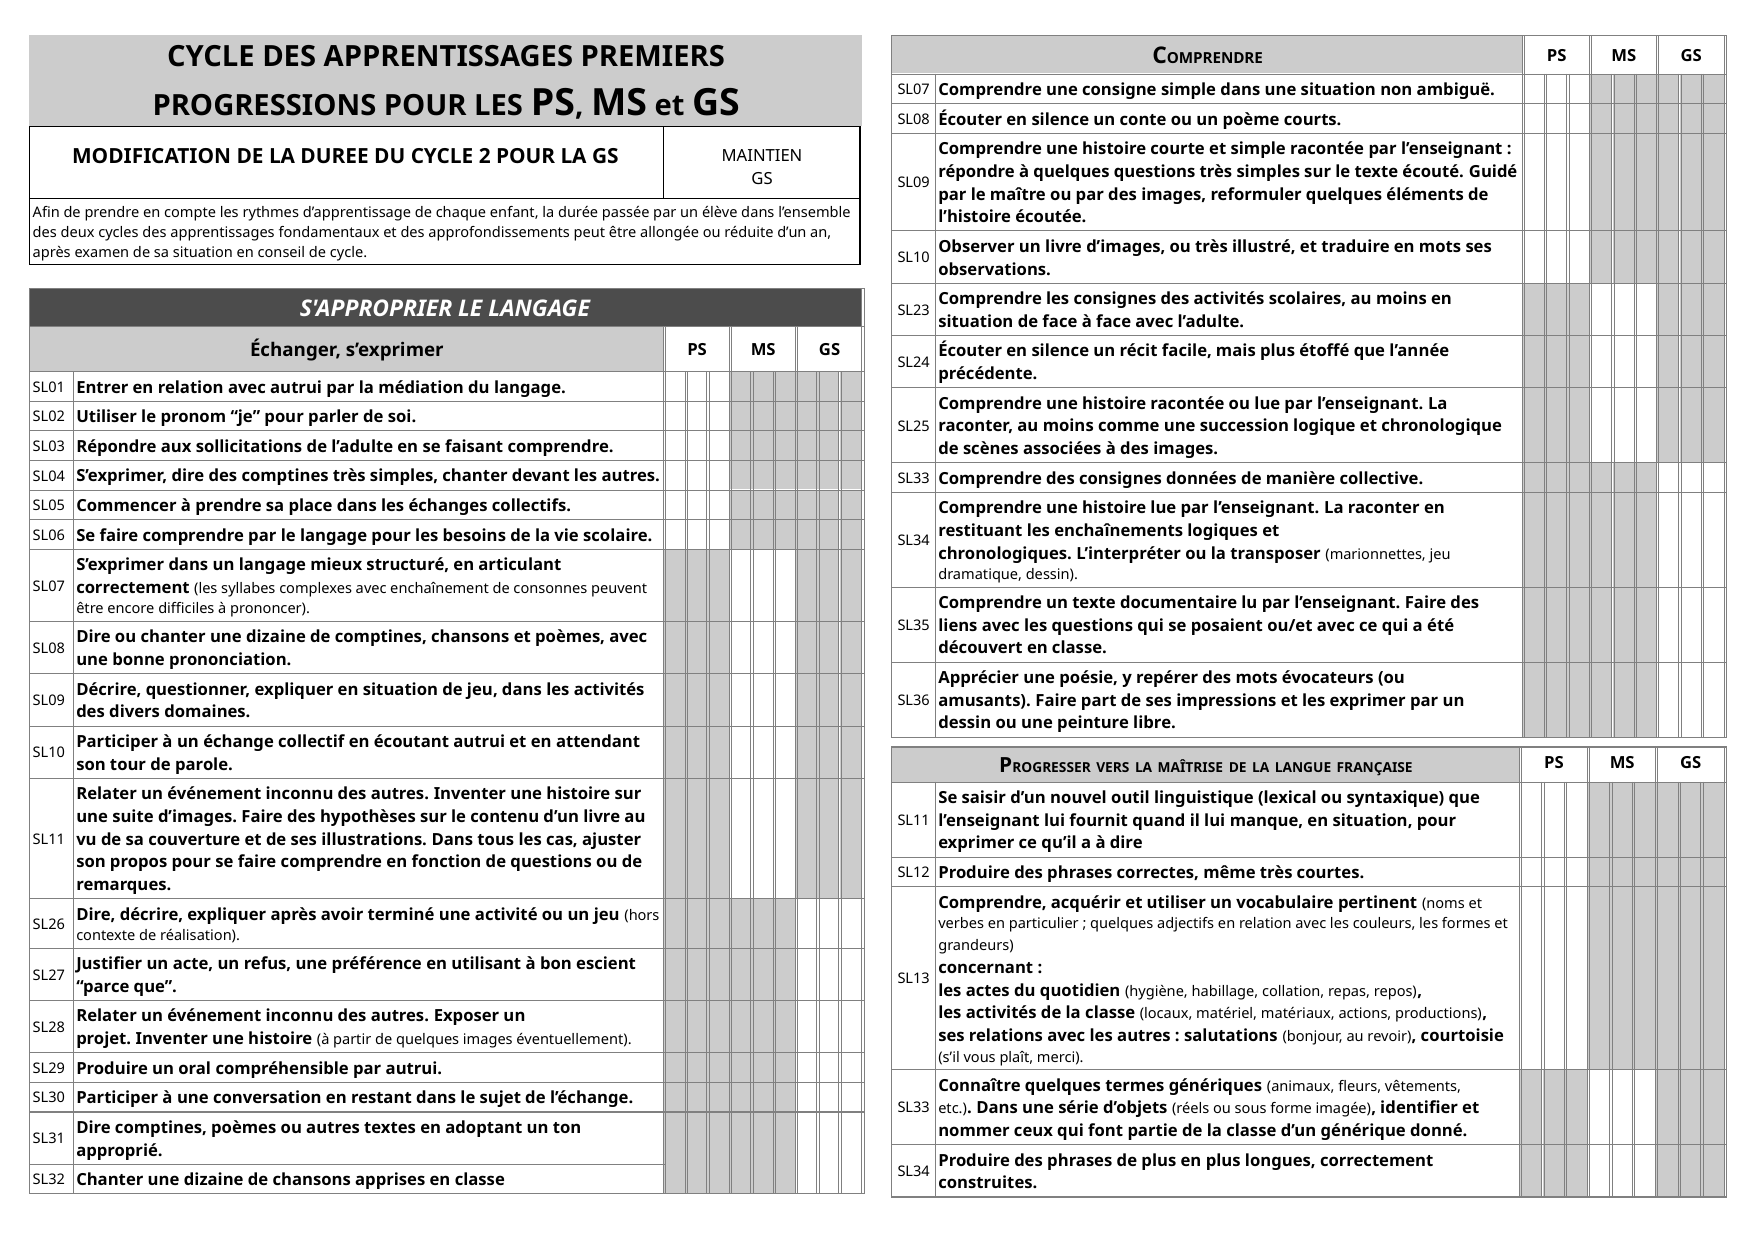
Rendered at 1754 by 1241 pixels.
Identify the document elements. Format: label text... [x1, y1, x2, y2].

table_cell [732, 674, 750, 726]
table_cell [798, 402, 816, 430]
table_cell [688, 1001, 706, 1052]
table_cell [798, 491, 816, 519]
table_cell SL09 [892, 134, 935, 230]
table_cell [1637, 336, 1656, 387]
table_cell [1658, 1070, 1678, 1144]
table_cell [1659, 284, 1678, 335]
table_cell [1637, 231, 1656, 283]
table_cell [688, 622, 706, 673]
table_header MS [1590, 748, 1655, 782]
table_cell [688, 1053, 706, 1082]
table_cell [688, 402, 706, 430]
table_cell Apprécier une poésie, y repérer des mots évocateurs (ou amusants). Faire part de ses impressions et les exprimer par un dessin ou une peinture libre. [936, 663, 1522, 737]
table_cell SL01 [30, 372, 73, 401]
table_cell [1592, 493, 1611, 587]
table_cell [842, 779, 861, 898]
table_cell [842, 1083, 861, 1111]
table_header GS [1658, 748, 1724, 782]
table_cell SL33 [892, 1070, 935, 1144]
table_cell [1615, 75, 1634, 103]
table_cell SL34 [892, 1145, 935, 1196]
table_cell [798, 899, 816, 948]
table_cell SL33 [892, 463, 935, 492]
table_cell [842, 491, 861, 519]
table_cell [1570, 134, 1589, 230]
table_cell SL30 [30, 1083, 73, 1111]
table_cell [1547, 336, 1566, 387]
table_cell [1615, 588, 1634, 662]
table_cell [732, 1113, 750, 1193]
table_cell [1615, 336, 1634, 387]
table_cell SL24 [892, 336, 935, 387]
table_cell [754, 1053, 773, 1082]
table_cell [710, 949, 729, 1000]
table_cell [1613, 1070, 1632, 1144]
table_cell [1682, 463, 1701, 492]
table_cell SL07 [30, 550, 73, 621]
table_cell [1547, 75, 1566, 103]
table_cell [776, 949, 795, 1000]
table_cell [1522, 1070, 1541, 1144]
table_cell [842, 520, 861, 549]
table_cell [1545, 1070, 1564, 1144]
table_cell [1592, 588, 1611, 662]
table_cell [1682, 104, 1701, 133]
table_cell [776, 431, 795, 460]
table_cell [1570, 463, 1589, 492]
table_cell [1613, 887, 1632, 1069]
table_cell [1522, 858, 1541, 886]
table_cell [1590, 1145, 1609, 1196]
table_cell [842, 402, 861, 430]
table_cell SL28 [30, 1001, 73, 1052]
table_cell [666, 1083, 685, 1111]
table_cell [1525, 231, 1544, 283]
table_cell [776, 372, 795, 401]
table_cell [1704, 388, 1724, 462]
table_cell Échanger, s’exprimer [30, 327, 663, 371]
table_cell [1545, 783, 1564, 857]
table_cell [710, 461, 729, 489]
table_cell [1635, 1145, 1655, 1196]
table_cell [776, 779, 795, 898]
table_cell [1681, 783, 1700, 857]
table_cell [1704, 231, 1724, 283]
table_cell [776, 899, 795, 948]
table_cell SL32 [30, 1165, 73, 1193]
table_cell [732, 1083, 750, 1111]
table_cell [1635, 1070, 1655, 1144]
table_cell Comprendre, acquérir et utiliser un vocabulaire pertinent (noms et verbes en particulier ; quelques adjectifs en relation avec les couleurs, les formes et grandeurs) concernant : les actes du quotidien (hygiène, habillage, collation, repas, repos), les activités de la classe (locaux, matériel, matériaux, actions, productions), ses relations avec les autres : salutations (bonjour, au revoir), courtoisie (s’il vous plaît, merci). [936, 887, 1519, 1069]
table_cell [1704, 887, 1724, 1069]
table_cell [710, 622, 729, 673]
table_cell [688, 520, 706, 549]
table_cell [710, 520, 729, 549]
table_cell [1592, 104, 1611, 133]
table_cell [1547, 463, 1566, 492]
table_cell Commencer à prendre sa place dans les échanges collectifs. [74, 491, 663, 519]
text CYCLE DES APPRENTISSAGES PREMIERS [29, 35, 862, 75]
table_cell Se faire comprendre par le langage pour les besoins de la vie scolaire. [74, 520, 663, 549]
table_cell [1567, 858, 1587, 886]
table_cell Dire, décrire, expliquer après avoir terminé une activité ou un jeu (hors contexte de réalisation). [74, 899, 663, 948]
table_cell [710, 899, 729, 948]
table_cell [754, 1001, 773, 1052]
table_cell [1658, 783, 1678, 857]
table_cell [1704, 663, 1724, 737]
table_cell SL35 [892, 588, 935, 662]
table_cell Comprendre les consignes des activités scolaires, au moins en situation de face à face avec l’adulte. [936, 284, 1522, 335]
table_cell [1659, 134, 1678, 230]
table_cell [710, 431, 729, 460]
table_cell MS [732, 327, 795, 371]
table_cell [666, 622, 685, 673]
table_cell [666, 674, 685, 726]
table_cell Comprendre des consignes données de manière collective. [936, 463, 1522, 492]
table_cell [820, 550, 838, 621]
table_cell [776, 674, 795, 726]
table_cell [1682, 134, 1701, 230]
table_cell SL31 [30, 1113, 73, 1164]
table_cell [842, 727, 861, 778]
table_cell [1704, 104, 1724, 133]
table_cell Chanter une dizaine de chansons apprises en classe [74, 1165, 663, 1193]
table_cell [754, 622, 773, 673]
table_cell [666, 899, 685, 948]
table_cell [710, 1083, 729, 1111]
table_header S'APPROPRIER LE LANGAGE [30, 289, 861, 326]
table_cell SL27 [30, 949, 73, 1000]
table_cell S’exprimer, dire des comptines très simples, chanter devant les autres. [74, 461, 663, 489]
table_cell [666, 727, 685, 778]
table_cell [732, 727, 750, 778]
table_cell [1704, 1145, 1724, 1196]
table_cell GS [798, 327, 861, 371]
table_cell [1682, 75, 1701, 103]
table_cell [1659, 336, 1678, 387]
table_cell [820, 491, 838, 519]
table_cell [1592, 134, 1611, 230]
table_cell [688, 949, 706, 1000]
table_cell [666, 779, 685, 898]
table_cell [710, 779, 729, 898]
table_cell [798, 779, 816, 898]
table_cell [1615, 104, 1634, 133]
table_cell [754, 402, 773, 430]
table_cell [1659, 104, 1678, 133]
table_cell [776, 550, 795, 621]
table_cell [1637, 588, 1656, 662]
table_cell [1658, 887, 1678, 1069]
table_cell [666, 461, 685, 489]
table_cell [1615, 134, 1634, 230]
table_cell [1704, 75, 1724, 103]
table_header Comprendre [892, 36, 1522, 73]
table_cell [710, 372, 729, 401]
table_cell [820, 402, 838, 430]
table_cell [776, 520, 795, 549]
table_cell [1637, 75, 1656, 103]
table_cell [1570, 493, 1589, 587]
table_cell [820, 949, 838, 1000]
table_cell [1525, 388, 1544, 462]
table_cell Comprendre un texte documentaire lu par l’enseignant. Faire des liens avec les questions qui se posaient ou/et avec ce qui a été découvert en classe. [936, 588, 1522, 662]
table_cell Dire ou chanter une dizaine de comptines, chansons et poèmes, avec une bonne prononciation. [74, 622, 663, 673]
table_cell [1659, 388, 1678, 462]
table_cell [732, 461, 750, 489]
table_cell Produire un oral compréhensible par autrui. [74, 1053, 663, 1082]
table_cell [1525, 284, 1544, 335]
table_cell [1525, 336, 1544, 387]
table_cell [798, 461, 816, 489]
table_cell [1590, 858, 1609, 886]
table_cell [710, 491, 729, 519]
table_cell [776, 402, 795, 430]
table_cell [842, 1001, 861, 1052]
table_cell [666, 550, 685, 621]
table_cell [1570, 231, 1589, 283]
table_cell SL12 [892, 858, 935, 886]
table_cell [688, 372, 706, 401]
table_cell [798, 431, 816, 460]
table_cell Dire comptines, poèmes ou autres textes en adoptant un ton approprié. [74, 1113, 663, 1164]
table_cell [1658, 1145, 1678, 1196]
table_cell [820, 431, 838, 460]
table_cell Comprendre une consigne simple dans une situation non ambiguë. [936, 75, 1522, 103]
table_cell [798, 622, 816, 673]
table_cell [688, 674, 706, 726]
table_cell [1659, 663, 1678, 737]
table_cell [1525, 463, 1544, 492]
table_cell [1704, 858, 1724, 886]
table_cell [1681, 1145, 1700, 1196]
table_cell [688, 727, 706, 778]
table_cell Participer à un échange collectif en écoutant autrui et en attendant son tour de parole. [74, 727, 663, 778]
table_cell [754, 520, 773, 549]
table_cell [1522, 887, 1541, 1069]
table_cell [1592, 388, 1611, 462]
table_cell [732, 402, 750, 430]
table_cell [1525, 588, 1544, 662]
table_cell SL05 [30, 491, 73, 519]
table_cell Produire des phrases de plus en plus longues, correctement construites. [936, 1145, 1519, 1196]
table_cell [1522, 1145, 1541, 1196]
table_cell [1545, 887, 1564, 1069]
table_cell [688, 431, 706, 460]
table_cell [1681, 1070, 1700, 1144]
table_cell SL06 [30, 520, 73, 549]
table_cell [1635, 887, 1655, 1069]
table_cell Répondre aux sollicitations de l’adulte en se faisant comprendre. [74, 431, 663, 460]
table_cell [1547, 231, 1566, 283]
table_cell [1637, 493, 1656, 587]
table_cell [1615, 663, 1634, 737]
table_cell [1615, 284, 1634, 335]
table_cell Décrire, questionner, expliquer en situation de jeu, dans les activités des divers domaines. [74, 674, 663, 726]
table_cell [710, 1001, 729, 1052]
table_cell SL09 [30, 674, 73, 726]
table_cell [710, 727, 729, 778]
table_cell [798, 674, 816, 726]
table_cell [820, 1083, 838, 1111]
table_cell [754, 727, 773, 778]
table_cell SL08 [892, 104, 935, 133]
table_cell Afin de prendre en compte les rythmes d’apprentissage de chaque enfant, la durée passée par un élève dans l’ensemble des deux cycles des apprentissages fondamentaux et des approfondissements peut être allongée ou réduite d’un an, après examen de sa situation en conseil de cycle. [30, 199, 859, 264]
table_cell PS [666, 327, 729, 371]
table_cell [842, 674, 861, 726]
table_cell SL11 [892, 783, 935, 857]
table_cell [732, 949, 750, 1000]
table_cell SL29 [30, 1053, 73, 1082]
table_cell [666, 1001, 685, 1052]
table_cell [1525, 493, 1544, 587]
table_cell [1547, 284, 1566, 335]
table_cell [732, 520, 750, 549]
table_cell [842, 949, 861, 1000]
table_cell [1658, 858, 1678, 886]
table_cell [1570, 284, 1589, 335]
table_header MS [1592, 36, 1656, 73]
table_cell [842, 1053, 861, 1082]
table_cell [1682, 388, 1701, 462]
table_cell [798, 1113, 816, 1193]
table_cell [798, 520, 816, 549]
table_cell [732, 491, 750, 519]
table_cell [820, 622, 838, 673]
table_cell [842, 899, 861, 948]
table_cell [820, 372, 838, 401]
table_cell [820, 727, 838, 778]
table_cell [754, 779, 773, 898]
table_cell [1592, 663, 1611, 737]
table_cell [754, 372, 773, 401]
table_cell [1704, 783, 1724, 857]
table_cell [710, 402, 729, 430]
table_cell [1704, 284, 1724, 335]
table_cell [732, 550, 750, 621]
table_cell SL23 [892, 284, 935, 335]
table_cell [688, 550, 706, 621]
table_cell SL25 [892, 388, 935, 462]
table_cell [754, 461, 773, 489]
table_cell [710, 1113, 729, 1193]
table_cell [1637, 463, 1656, 492]
table_cell [1659, 588, 1678, 662]
table_cell [1522, 783, 1541, 857]
table_cell [1682, 663, 1701, 737]
table_cell [820, 1001, 838, 1052]
table_cell [820, 674, 838, 726]
table_cell Produire des phrases correctes, même très courtes. [936, 858, 1519, 886]
table_cell [1659, 493, 1678, 587]
table_cell SL36 [892, 663, 935, 737]
table_cell [842, 550, 861, 621]
table_cell [666, 402, 685, 430]
table_cell [1590, 1070, 1609, 1144]
table_cell [688, 779, 706, 898]
table_cell [776, 622, 795, 673]
table_cell [732, 622, 750, 673]
table_cell [820, 1113, 838, 1193]
table_cell [1570, 104, 1589, 133]
table_cell [1525, 663, 1544, 737]
table_cell Comprendre une histoire courte et simple racontée par l’enseignant : répondre à quelques questions très simples sur le texte écouté. Guidé par le maître ou par des images, reformuler quelques éléments de l’histoire écoutée. [936, 134, 1522, 230]
table_cell [732, 899, 750, 948]
table_cell [1635, 783, 1655, 857]
table_cell [1567, 887, 1587, 1069]
table_cell [1704, 463, 1724, 492]
table_cell [1567, 1145, 1587, 1196]
table_cell SL10 [892, 231, 935, 283]
table_cell [1545, 858, 1564, 886]
table_cell [1570, 388, 1589, 462]
table_cell [776, 1113, 795, 1193]
table_cell [732, 779, 750, 898]
table_cell [754, 1083, 773, 1111]
table_cell [1659, 75, 1678, 103]
table_cell Participer à une conversation en restant dans le sujet de l’échange. [74, 1083, 663, 1111]
table_cell [776, 727, 795, 778]
table_cell [754, 550, 773, 621]
table_cell [1682, 493, 1701, 587]
table_cell [1681, 887, 1700, 1069]
table_cell SL34 [892, 493, 935, 587]
text PROGRESSIONS POUR LES PS, MS et GS [29, 75, 862, 126]
table_cell [666, 1113, 685, 1193]
table_cell Écouter en silence un conte ou un poème courts. [936, 104, 1522, 133]
table_cell [1547, 388, 1566, 462]
table_cell [798, 727, 816, 778]
table_cell [1570, 588, 1589, 662]
table_cell [842, 1113, 861, 1193]
table_cell [1637, 134, 1656, 230]
table_cell [1525, 75, 1544, 103]
table_cell [688, 899, 706, 948]
table_cell [732, 372, 750, 401]
table_cell Écouter en silence un récit facile, mais plus étoffé que l’année précédente. [936, 336, 1522, 387]
table_cell [1613, 783, 1632, 857]
table_cell [1570, 663, 1589, 737]
table_cell [1704, 493, 1724, 587]
table_cell [1525, 134, 1544, 230]
table_cell [754, 491, 773, 519]
table_cell [688, 1113, 706, 1193]
table_cell SL10 [30, 727, 73, 778]
table_cell [842, 372, 861, 401]
table_cell [776, 1053, 795, 1082]
table_cell [820, 1053, 838, 1082]
table_cell [1592, 463, 1611, 492]
table_cell [798, 1053, 816, 1082]
table_cell Justifier un acte, un refus, une préférence en utilisant à bon escient “parce que”. [74, 949, 663, 1000]
table_cell [754, 431, 773, 460]
table_cell SL04 [30, 461, 73, 489]
table_cell [776, 1001, 795, 1052]
table_cell [1590, 783, 1609, 857]
table_header GS [1659, 36, 1724, 73]
table_cell [732, 431, 750, 460]
table_cell [842, 461, 861, 489]
table_cell [754, 1113, 773, 1193]
table_cell [1659, 463, 1678, 492]
table_cell [688, 1083, 706, 1111]
table_cell [820, 779, 838, 898]
table_cell [798, 1001, 816, 1052]
table_cell [1682, 588, 1701, 662]
table_cell [1615, 463, 1634, 492]
table_cell [820, 461, 838, 489]
table_cell [1567, 1070, 1587, 1144]
table_cell Relater un événement inconnu des autres. Exposer un projet. Inventer une histoire (à partir de quelques images éventuellement). [74, 1001, 663, 1052]
table_cell [842, 622, 861, 673]
table_cell Se saisir d’un nouvel outil linguistique (lexical ou syntaxique) que l’enseignant lui fournit quand il lui manque, en situation, pour exprimer ce qu’il a à dire [936, 783, 1519, 857]
table_cell [1547, 663, 1566, 737]
table_cell [1681, 858, 1700, 886]
table_cell [1615, 388, 1634, 462]
table_cell [1613, 858, 1632, 886]
table_cell [798, 550, 816, 621]
table_cell [1637, 663, 1656, 737]
table_cell [1682, 284, 1701, 335]
table_cell [666, 431, 685, 460]
table_cell [732, 1001, 750, 1052]
table_header PS [1525, 36, 1589, 73]
table_cell [798, 372, 816, 401]
table_cell [1592, 336, 1611, 387]
table_cell [1613, 1145, 1632, 1196]
table_cell [1659, 231, 1678, 283]
table_cell [1547, 588, 1566, 662]
table_cell [1592, 284, 1611, 335]
table_cell [1525, 104, 1544, 133]
table_cell [710, 550, 729, 621]
table_cell SL07 [892, 75, 935, 103]
table_header PS [1522, 748, 1587, 782]
table_cell [754, 674, 773, 726]
table_cell [688, 491, 706, 519]
table_cell [666, 491, 685, 519]
table_cell [1635, 858, 1655, 886]
table_cell [776, 491, 795, 519]
table_cell [666, 949, 685, 1000]
table_cell SL26 [30, 899, 73, 948]
table_cell [666, 1053, 685, 1082]
table_cell SL08 [30, 622, 73, 673]
table_cell S’exprimer dans un langage mieux structuré, en articulant correctement (les syllabes complexes avec enchaînement de consonnes peuvent être encore difficiles à prononcer). [74, 550, 663, 621]
table_header Progresser vers la maîtrise de la langue française [892, 748, 1519, 782]
table_cell [1547, 104, 1566, 133]
table_cell [1704, 1070, 1724, 1144]
table_cell [842, 431, 861, 460]
table_cell [798, 1083, 816, 1111]
table_cell [1637, 104, 1656, 133]
table_cell [710, 1053, 729, 1082]
table_cell [1615, 231, 1634, 283]
table_cell [710, 674, 729, 726]
table_cell Connaître quelques termes génériques (animaux, fleurs, vêtements, etc.). Dans une série d’objets (réels ou sous forme imagée), identifier et nommer ceux qui font partie de la classe d’un générique donné. [936, 1070, 1519, 1144]
table_cell SL02 [30, 402, 73, 430]
table_cell [820, 520, 838, 549]
table_cell SL11 [30, 779, 73, 898]
table_cell Observer un livre d’images, ou très illustré, et traduire en mots ses observations. [936, 231, 1522, 283]
table_cell [1547, 493, 1566, 587]
table_cell [1704, 134, 1724, 230]
table_header MODIFICATION DE LA DUREE DU CYCLE 2 POUR LA GS [30, 127, 663, 198]
table_cell [1704, 588, 1724, 662]
table_header MAINTIEN GS [664, 127, 859, 198]
table_cell [1592, 75, 1611, 103]
table_cell [732, 1053, 750, 1082]
table_cell [1682, 231, 1701, 283]
table_cell [688, 461, 706, 489]
table_cell [1570, 75, 1589, 103]
table_cell [1545, 1145, 1564, 1196]
table_cell [1567, 783, 1587, 857]
table_cell [666, 520, 685, 549]
table_cell [1682, 336, 1701, 387]
table_cell Utiliser le pronom “je” pour parler de soi. [74, 402, 663, 430]
table_cell [1704, 336, 1724, 387]
table_cell [1637, 388, 1656, 462]
table_cell [1637, 284, 1656, 335]
table_cell [776, 1083, 795, 1111]
table_cell [798, 949, 816, 1000]
table_cell [820, 899, 838, 948]
table_cell [754, 949, 773, 1000]
table_cell [776, 461, 795, 489]
table_cell [1592, 231, 1611, 283]
table_cell Entrer en relation avec autrui par la médiation du langage. [74, 372, 663, 401]
table_cell SL03 [30, 431, 73, 460]
table_cell SL13 [892, 887, 935, 1069]
table_cell [666, 372, 685, 401]
table_cell Relater un événement inconnu des autres. Inventer une histoire sur une suite d’images. Faire des hypothèses sur le contenu d’un livre au vu de sa couverture et de ses illustrations. Dans tous les cas, ajuster son propos pour se faire comprendre en fonction de questions ou de remarques. [74, 779, 663, 898]
table_cell [1547, 134, 1566, 230]
table_cell [1570, 336, 1589, 387]
table_cell [754, 899, 773, 948]
table_cell [1590, 887, 1609, 1069]
table_cell [1615, 493, 1634, 587]
table_cell Comprendre une histoire lue par l’enseignant. La raconter en restituant les enchaînements logiques et chronologiques. L’interpréter ou la transposer (marionnettes, jeu dramatique, dessin). [936, 493, 1522, 587]
table_cell Comprendre une histoire racontée ou lue par l’enseignant. La raconter, au moins comme une succession logique et chronologique de scènes associées à des images. [936, 388, 1522, 462]
